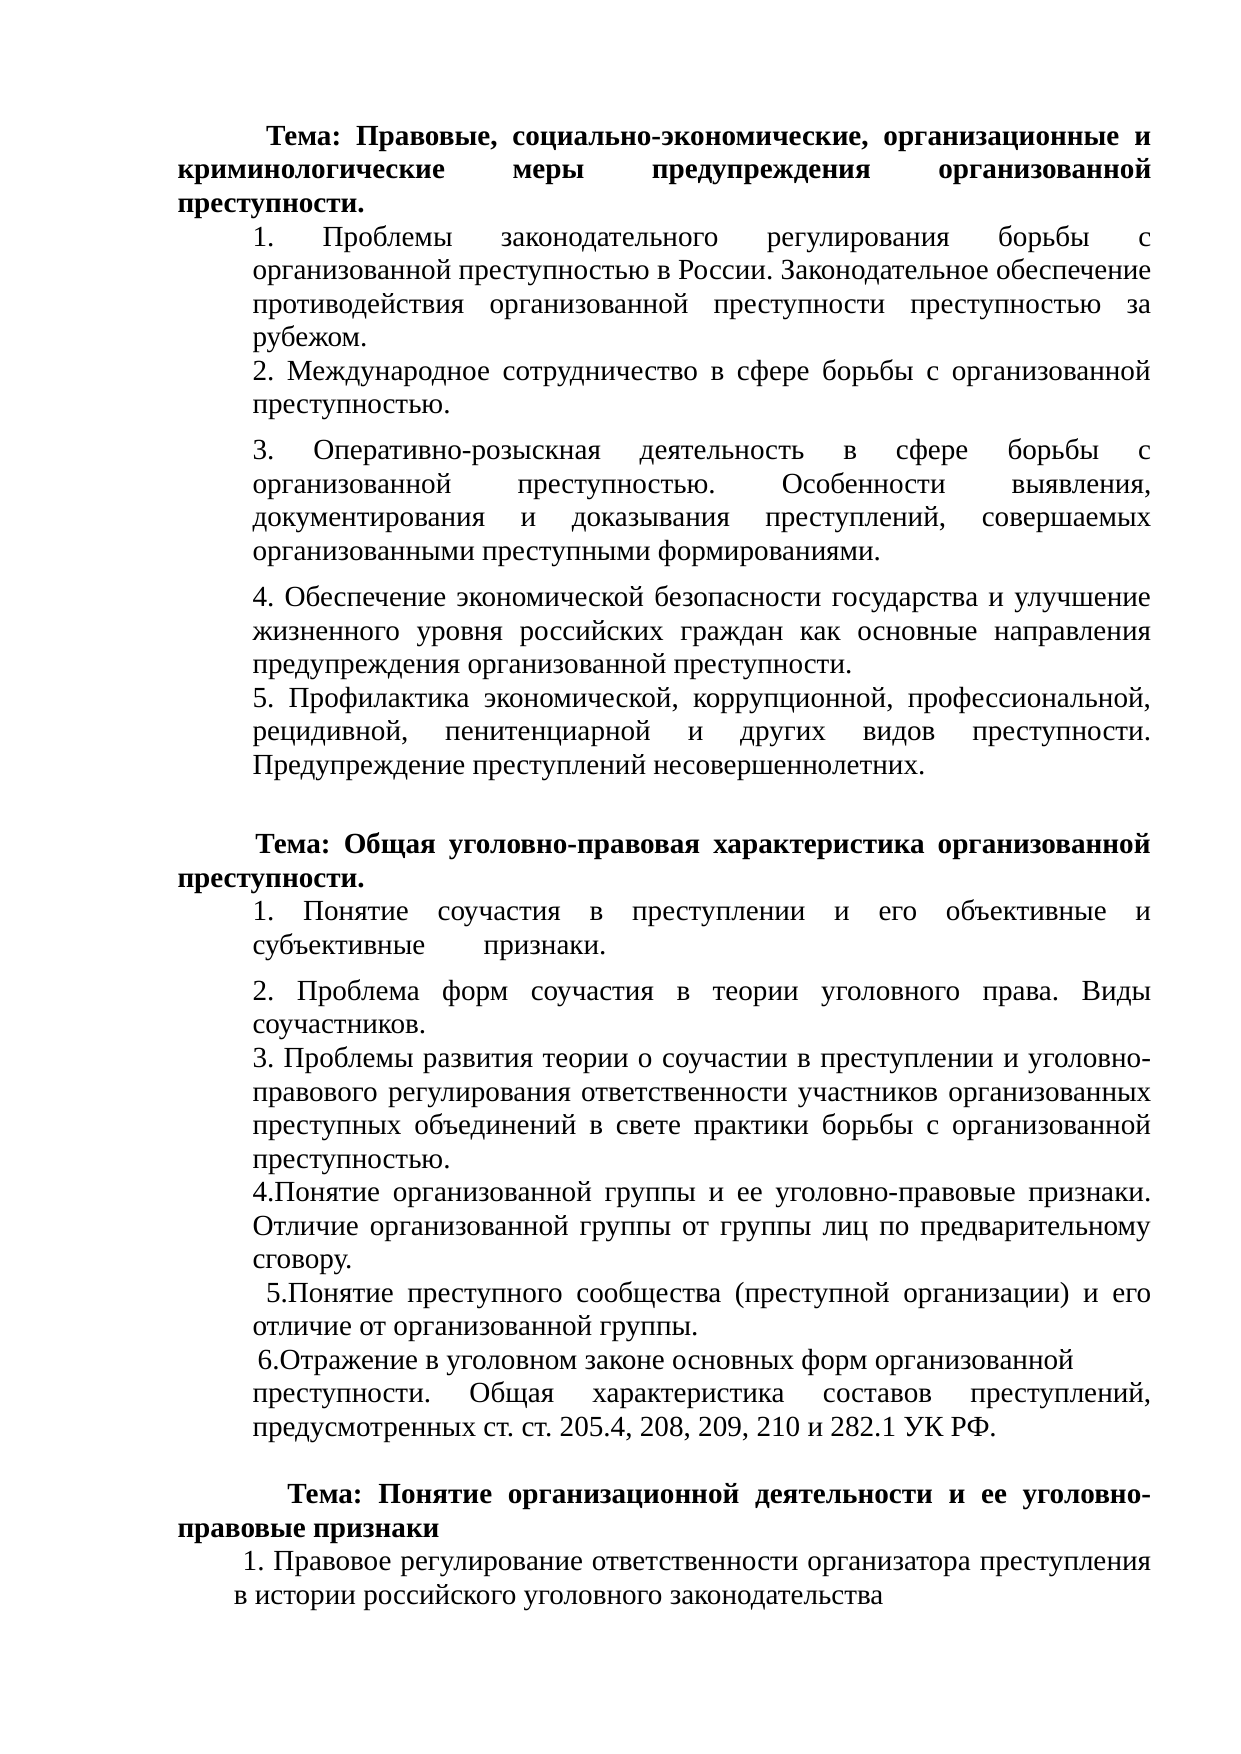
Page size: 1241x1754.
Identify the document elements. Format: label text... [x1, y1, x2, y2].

text Тема: Понятие организационной деятельности и ее уголовно-правовые признаки [177, 1476, 1152, 1543]
text 3. Оперативно-розыскная деятельность в сфере борьбы с организованной преступностью. Особенности выявления, документирования и доказывания преступлений, совершаемых организованными преступными формированиями. [252, 432, 1152, 567]
text 4. Обеспечение экономической безопасности государства и улучшение жизненного уровня российских граждан как основные направления предупреждения организованной преступности. [252, 579, 1152, 680]
text 1. Проблемы законодательного регулирования борьбы с организованной преступностью в России. Законодательное обеспечение противодействия организованной преступности преступностью за рубежом. [252, 219, 1152, 353]
text 2. Международное сотрудничество в сфере борьбы с организованной преступностью. [252, 353, 1152, 420]
text преступности. Общая характеристика составов преступлений, предусмотренных ст. ст. 205.4, 208, 209, 210 и 282.1 УК РФ. [252, 1376, 1152, 1443]
text 1. Правовое регулирование ответственности организатора преступления в истории российского уголовного законодательства [233, 1543, 1152, 1610]
text 4.Понятие организованной группы и ее уголовно-правовые признаки. Отличие организованной группы от группы лиц по предварительному сговору. [252, 1174, 1152, 1275]
text 6.Отражение в уголовном законе основных форм организованной [177, 1342, 1152, 1376]
text 1. Понятие соучастия в преступлении и его объективные и субъективные признаки. [252, 893, 1152, 961]
text 3. Проблемы развития теории о соучастии в преступлении и уголовно-правового регулирования ответственности участников организованных преступных объединений в свете практики борьбы с организованной преступностью. [252, 1040, 1152, 1174]
text Тема: Общая уголовно-правовая характеристика организованной преступности. [177, 826, 1152, 893]
text 5.Понятие преступного сообщества (преступной организации) и его отличие от организованной группы. [252, 1275, 1152, 1342]
text 5. Профилактика экономической, коррупционной, профессиональной, рецидивной, пенитенциарной и других видов преступности. Предупреждение преступлений несовершеннолетних. [252, 680, 1152, 780]
text Тема: Правовые, социально-экономические, организационные и криминологические меры предупреждения организованной преступности. [177, 118, 1152, 219]
text 2. Проблема форм соучастия в теории уголовного права. Виды соучастников. [252, 973, 1152, 1040]
